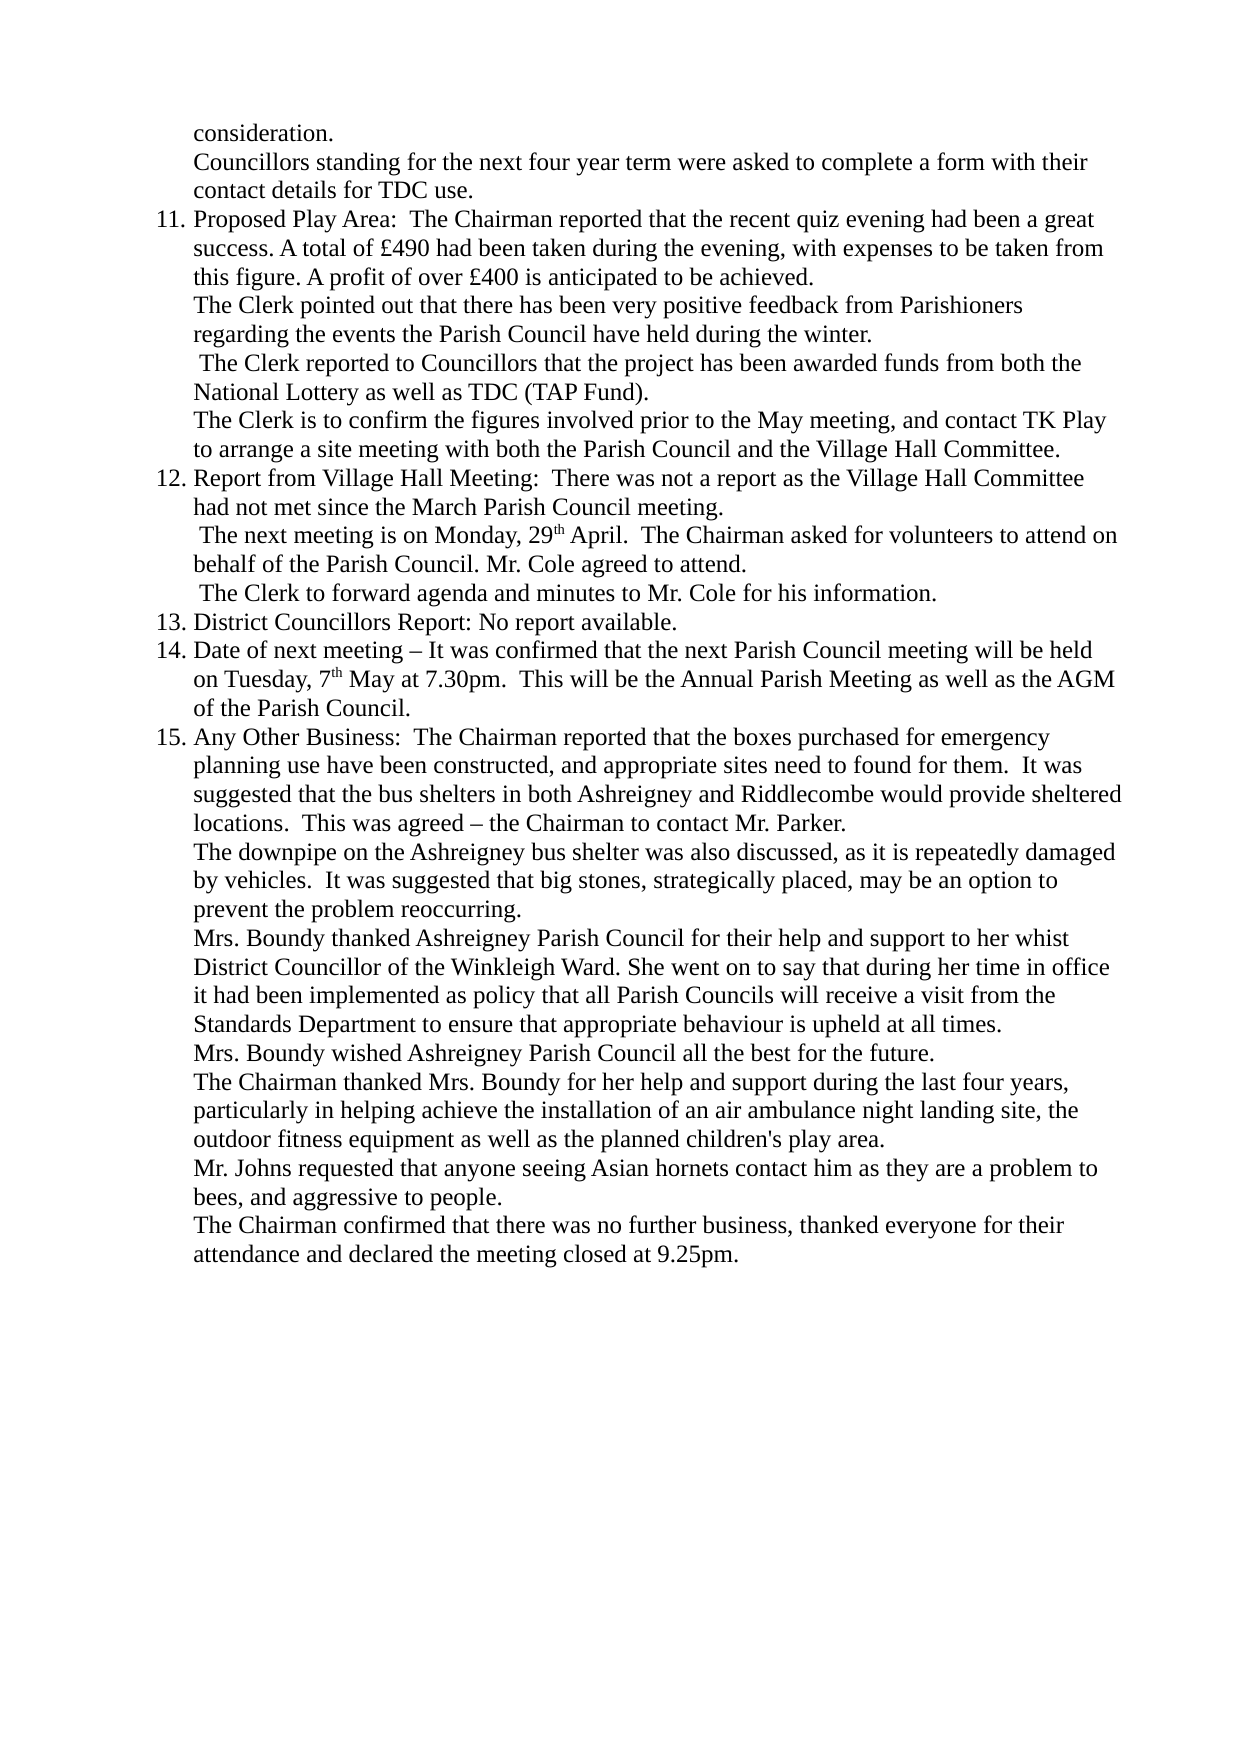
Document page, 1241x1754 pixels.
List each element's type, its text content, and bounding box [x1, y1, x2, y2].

list The next meeting is on Monday, 29th April. The Chairman asked for volunteers to attend on behalf of the Parish Council. Mr. Cole agreed to attend. [156, 521, 1122, 578]
list Mrs. Boundy thanked Ashreigney Parish Council for their help and support to her whist District Councillor of the Winkleigh Ward. She went on to say that during her time in office it had been implemented as policy that all Parish Councils will receive a visit from the Standards Department to ensure that appropriate behaviour is upheld at all times. [156, 923, 1122, 1038]
list Date of next meeting – It was confirmed that the next Parish Council meeting will be held on Tuesday, 7th May at 7.30pm. This will be the Annual Parish Meeting as well as the AGM of the Parish Council. [156, 636, 1122, 722]
list Councillors standing for the next four year term were asked to complete a form with their contact details for TDC use. [156, 147, 1122, 204]
list The Clerk pointed out that there has been very positive feedback from Parishioners regarding the events the Parish Council have held during the winter. [156, 291, 1122, 348]
list The Clerk reported to Councillors that the project has been awarded funds from both the National Lottery as well as TDC (TAP Fund). [156, 348, 1122, 406]
list Mr. Johns requested that anyone seeing Asian hornets contact him as they are a problem to bees, and aggressive to people. [156, 1153, 1122, 1211]
list consideration. [156, 118, 1122, 147]
list Report from Village Hall Meeting: There was not a report as the Village Hall Committee had not met since the March Parish Council meeting. [156, 463, 1122, 521]
list The Chairman confirmed that there was no further business, thanked everyone for their attendance and declared the meeting closed at 9.25pm. [156, 1211, 1122, 1268]
list Mrs. Boundy wished Ashreigney Parish Council all the best for the future. [156, 1038, 1122, 1067]
list District Councillors Report: No report available. [156, 607, 1122, 636]
list The Clerk is to confirm the figures involved prior to the May meeting, and contact TK Play to arrange a site meeting with both the Parish Council and the Village Hall Committee. [156, 406, 1122, 463]
list The downpipe on the Ashreigney bus shelter was also discussed, as it is repeatedly damaged by vehicles. It was suggested that big stones, strategically placed, may be an option to prevent the problem reoccurring. [156, 837, 1122, 923]
list The Chairman thanked Mrs. Boundy for her help and support during the last four years, particularly in helping achieve the installation of an air ambulance night landing site, the outdoor fitness equipment as well as the planned children's play area. [156, 1067, 1122, 1153]
list Proposed Play Area: The Chairman reported that the recent quiz evening had been a great success. A total of £490 had been taken during the evening, with expenses to be taken from this figure. A profit of over £400 is anticipated to be achieved. [156, 204, 1122, 291]
list The Clerk to forward agenda and minutes to Mr. Cole for his information. [156, 578, 1122, 607]
list Any Other Business: The Chairman reported that the boxes purchased for emergency planning use have been constructed, and appropriate sites need to found for them. It was suggested that the bus shelters in both Ashreigney and Riddlecombe would provide sheltered locations. This was agreed – the Chairman to contact Mr. Parker. [156, 722, 1122, 837]
